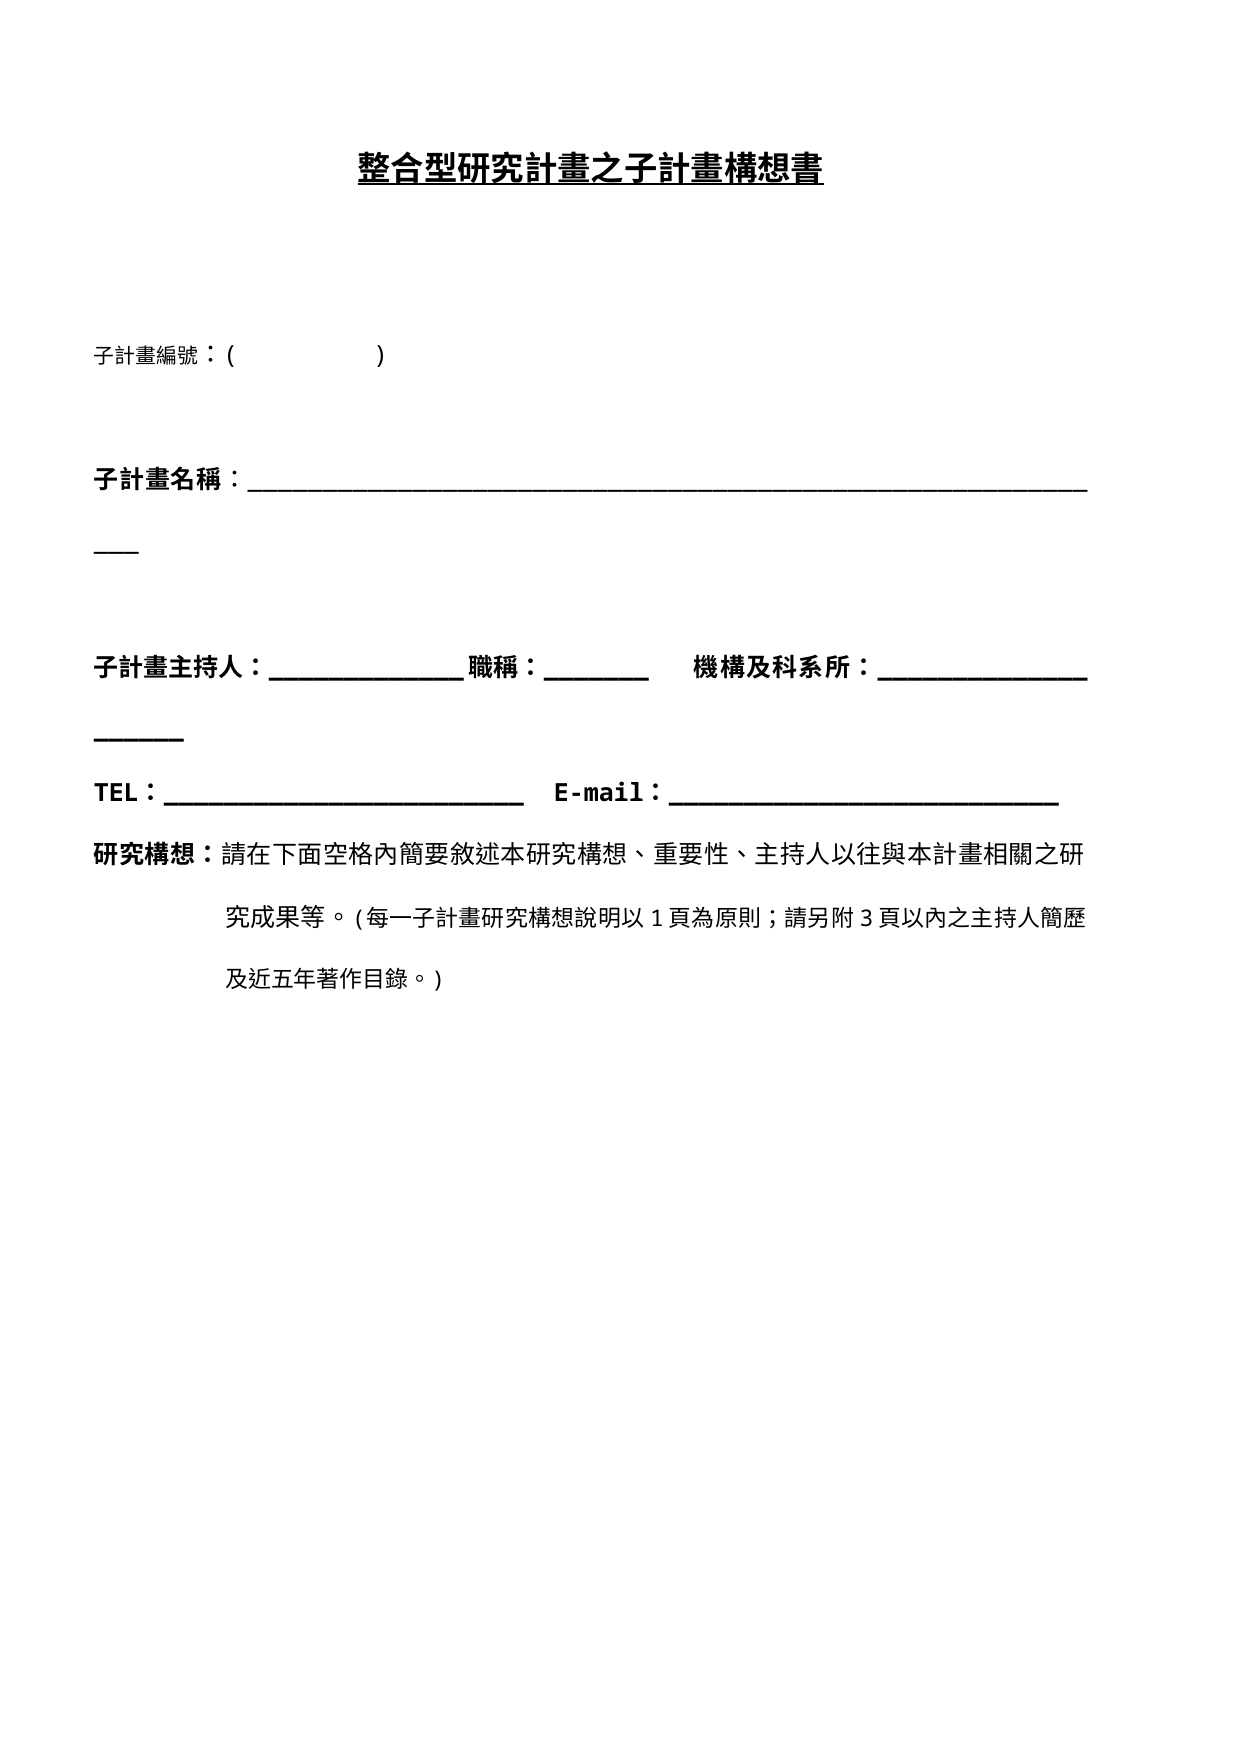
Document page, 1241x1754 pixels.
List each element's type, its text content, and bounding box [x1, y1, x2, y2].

text 整合型研究計畫之子計畫構想書 [94, 124, 1087, 186]
text 子計畫主持人：_____________ 職稱：_______ 機構及科系所：____________________ [94, 624, 1087, 749]
text TEL：________________________ E-mail：__________________________ [94, 749, 1087, 811]
text 研究構想：請在下面空格內簡要敘述本研究構想、重要性、主持人以往與本計畫相關之研究成果等。(每一子計畫研究構想說明以1頁為原則；請另附3頁以內之主持人簡歷及近五年著作目錄。) [94, 811, 1087, 999]
text 子計畫名稱：___________________________________________________________ [94, 436, 1087, 561]
text 子計畫編號：( ) [94, 311, 1087, 374]
